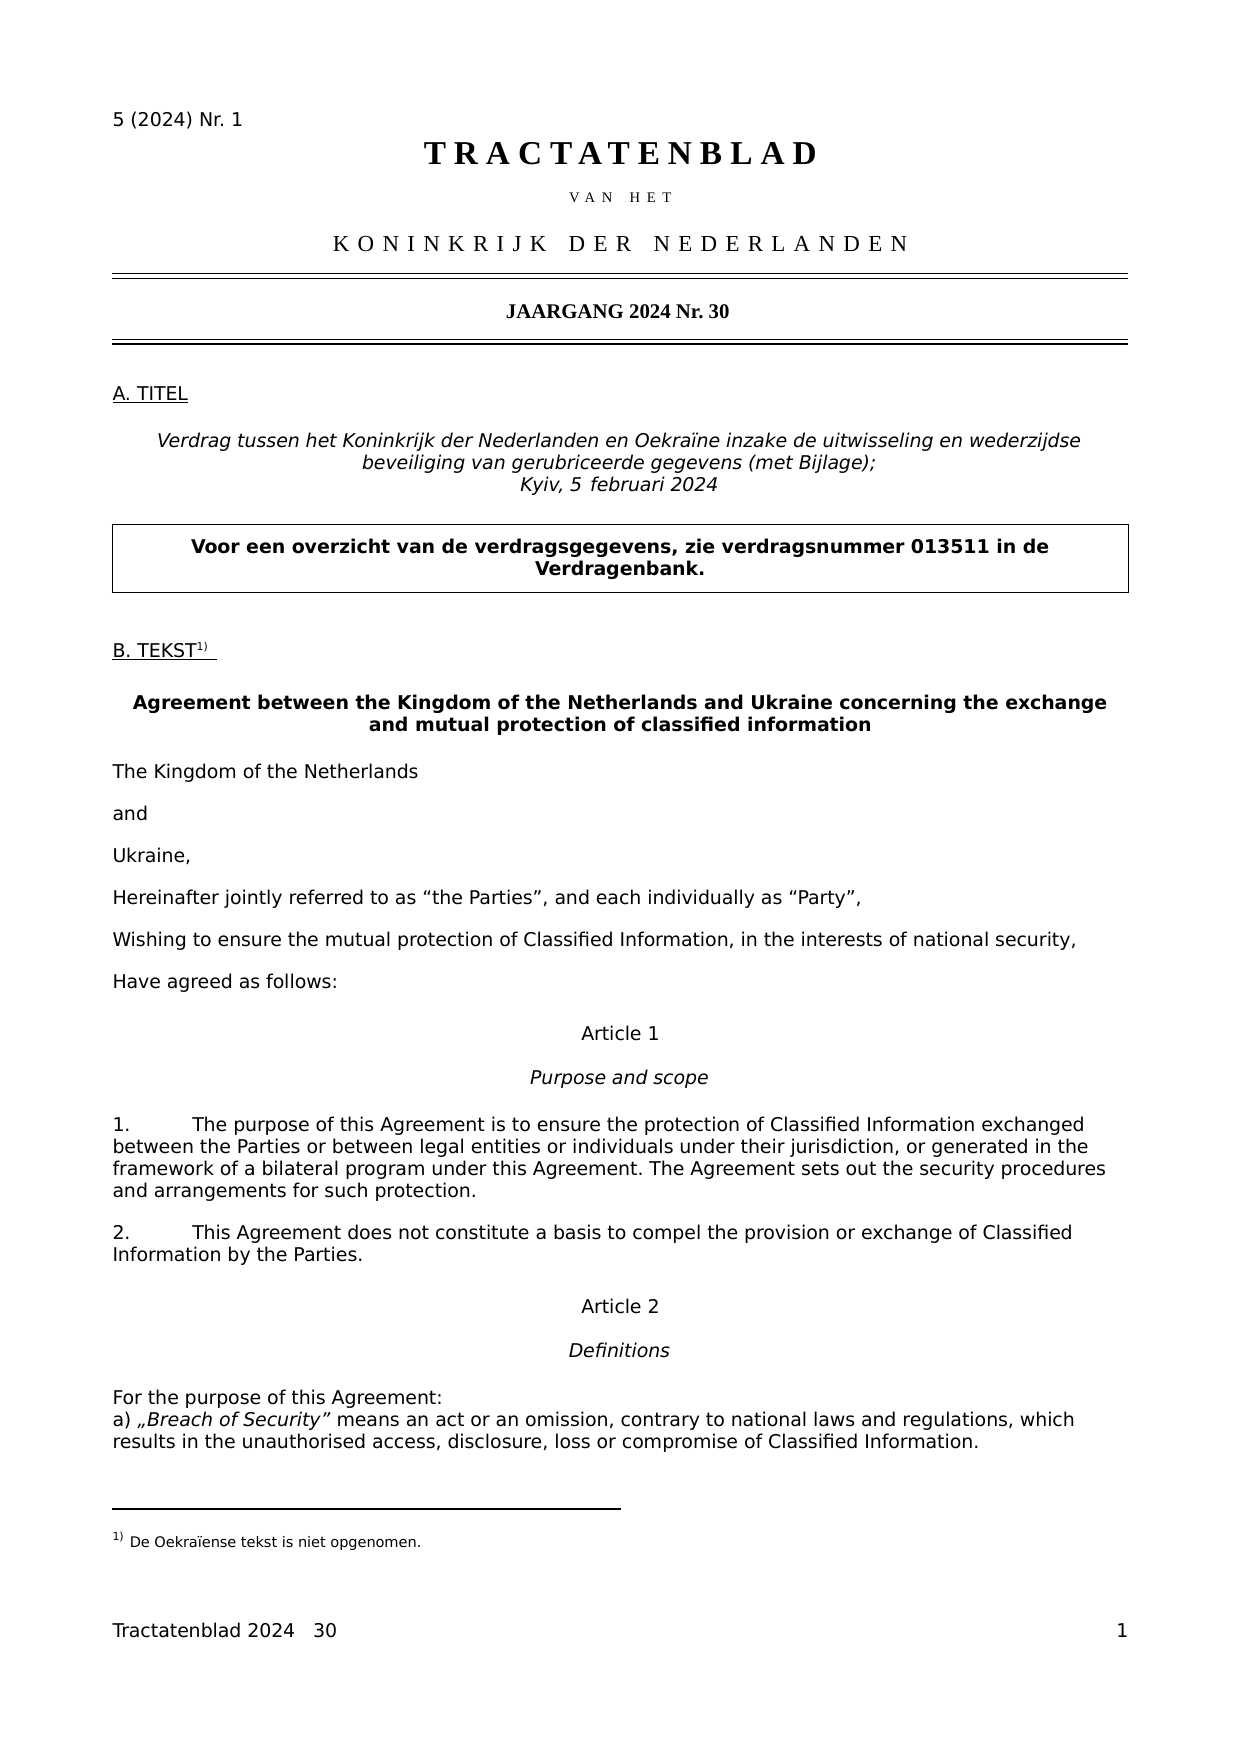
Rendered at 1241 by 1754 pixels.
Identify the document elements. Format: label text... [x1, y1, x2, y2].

subtitle Article 1 Purpose and scope [112, 1023, 1128, 1089]
subtitle B. TEKST [112, 640, 1128, 662]
text Hereinafter jointly referred to as “the Parties”, and each individually as “Party”, [112, 887, 1128, 909]
text For the purpose of this Agreement: [112, 1387, 1128, 1409]
text De Oekraïense tekst is niet opgenomen. [112, 1530, 1128, 1552]
text 1. The purpose of this Agreement is to ensure the protection of Classified Information exchanged between the Parties or between legal entities or individuals under their jurisdiction, or generated in the framework of a bilateral program under this Agreement. The Agreement sets out the security procedures and arrangements for such protection. [112, 1114, 1128, 1202]
text JAARGANG 2024 Nr. 30 [112, 299, 1128, 323]
text Have agreed as follows: [112, 971, 1128, 993]
text Wishing to ensure the mutual protection of Classified Information, in the interests of national security, [112, 929, 1128, 951]
text Verdrag tussen het Koninkrijk der Nederlanden en Oekraïne inzake de uitwisseling en wederzijdse beveiliging van gerubriceerde gegevens (met Bijlage); [112, 430, 1128, 474]
text a) „Breach of Security” means an act or an omission, contrary to national laws and regulations, which results in the unauthorised access, disclosure, loss or compromise of Classified Information. [112, 1409, 1128, 1453]
subtitle Article 2 Definitions [112, 1296, 1128, 1362]
text KONINKRIJK DER NEDERLANDEN [112, 229, 1128, 256]
text Kyiv, 5 februari 2024 [112, 474, 1128, 496]
text TRACTATENBLAD [112, 133, 1128, 172]
text 5 (2024) Nr. 1 [112, 109, 1128, 131]
text and [112, 803, 1128, 825]
text The Kingdom of the Netherlands [112, 761, 1128, 783]
text Ukraine, [112, 845, 1128, 867]
text 2. This Agreement does not constitute a basis to compel the provision or exchange of Classified Information by the Parties. [112, 1222, 1128, 1266]
subtitle A. TITEL [112, 383, 1128, 405]
text VAN HET [112, 189, 1128, 206]
subtitle Agreement between the Kingdom of the Netherlands and Ukraine concerning the exchange and mutual protection of classified information [112, 692, 1128, 736]
